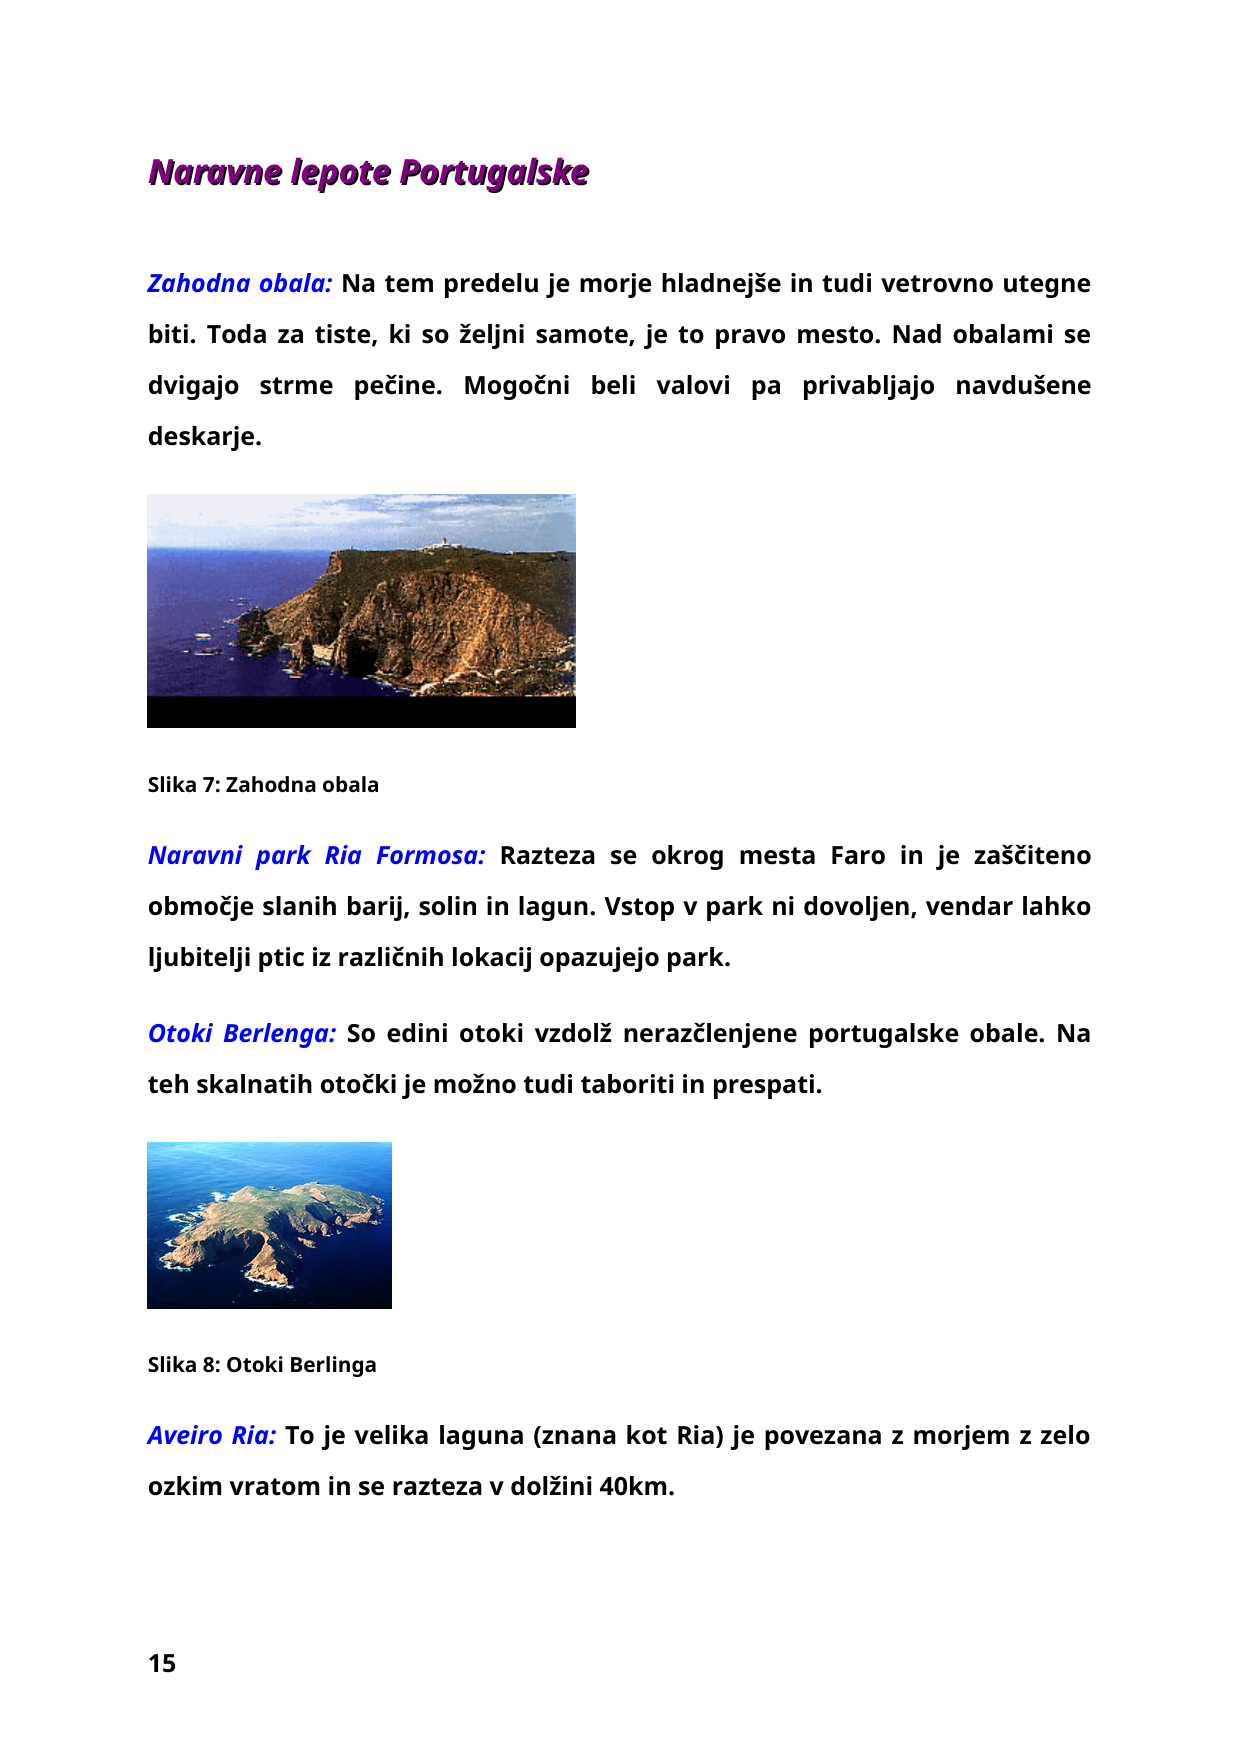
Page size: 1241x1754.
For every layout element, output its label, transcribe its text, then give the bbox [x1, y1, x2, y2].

text Aveiro Ria: To je velika laguna (znana kot Ria) je povezana z morjem z zelo ozkim vratom in se razteza v dolžini 40km. [148, 1418, 1093, 1503]
picture [147, 1142, 392, 1309]
subtitle Naravne lepote Portugalske [148, 148, 1093, 193]
text Zahodna obala: Na tem predelu je morje hladnejše in tudi vetrovno utegne biti. Toda za tiste, ki so željni samote, je to pravo mesto. Nad obalami se dvigajo strme pečine. Mogočni beli valovi pa privabljajo navdušene deskarje. [148, 266, 1093, 453]
text Otoki Berlenga: So edini otoki vzdolž nerazčlenjene portugalske obale. Na teh skalnatih otočki je možno tudi taboriti in prespati. [148, 1016, 1093, 1101]
picture [147, 494, 576, 728]
text Naravni park Ria Formosa: Razteza se okrog mesta Faro in je zaščiteno območje slanih barij, solin in lagun. Vstop v park ni dovoljen, vendar lahko ljubitelji ptic iz različnih lokacij opazujejo park. [148, 837, 1093, 973]
text Slika 7: Zahodna obala [148, 770, 1093, 798]
text Slika 8: Otoki Berlinga [148, 1350, 1093, 1379]
